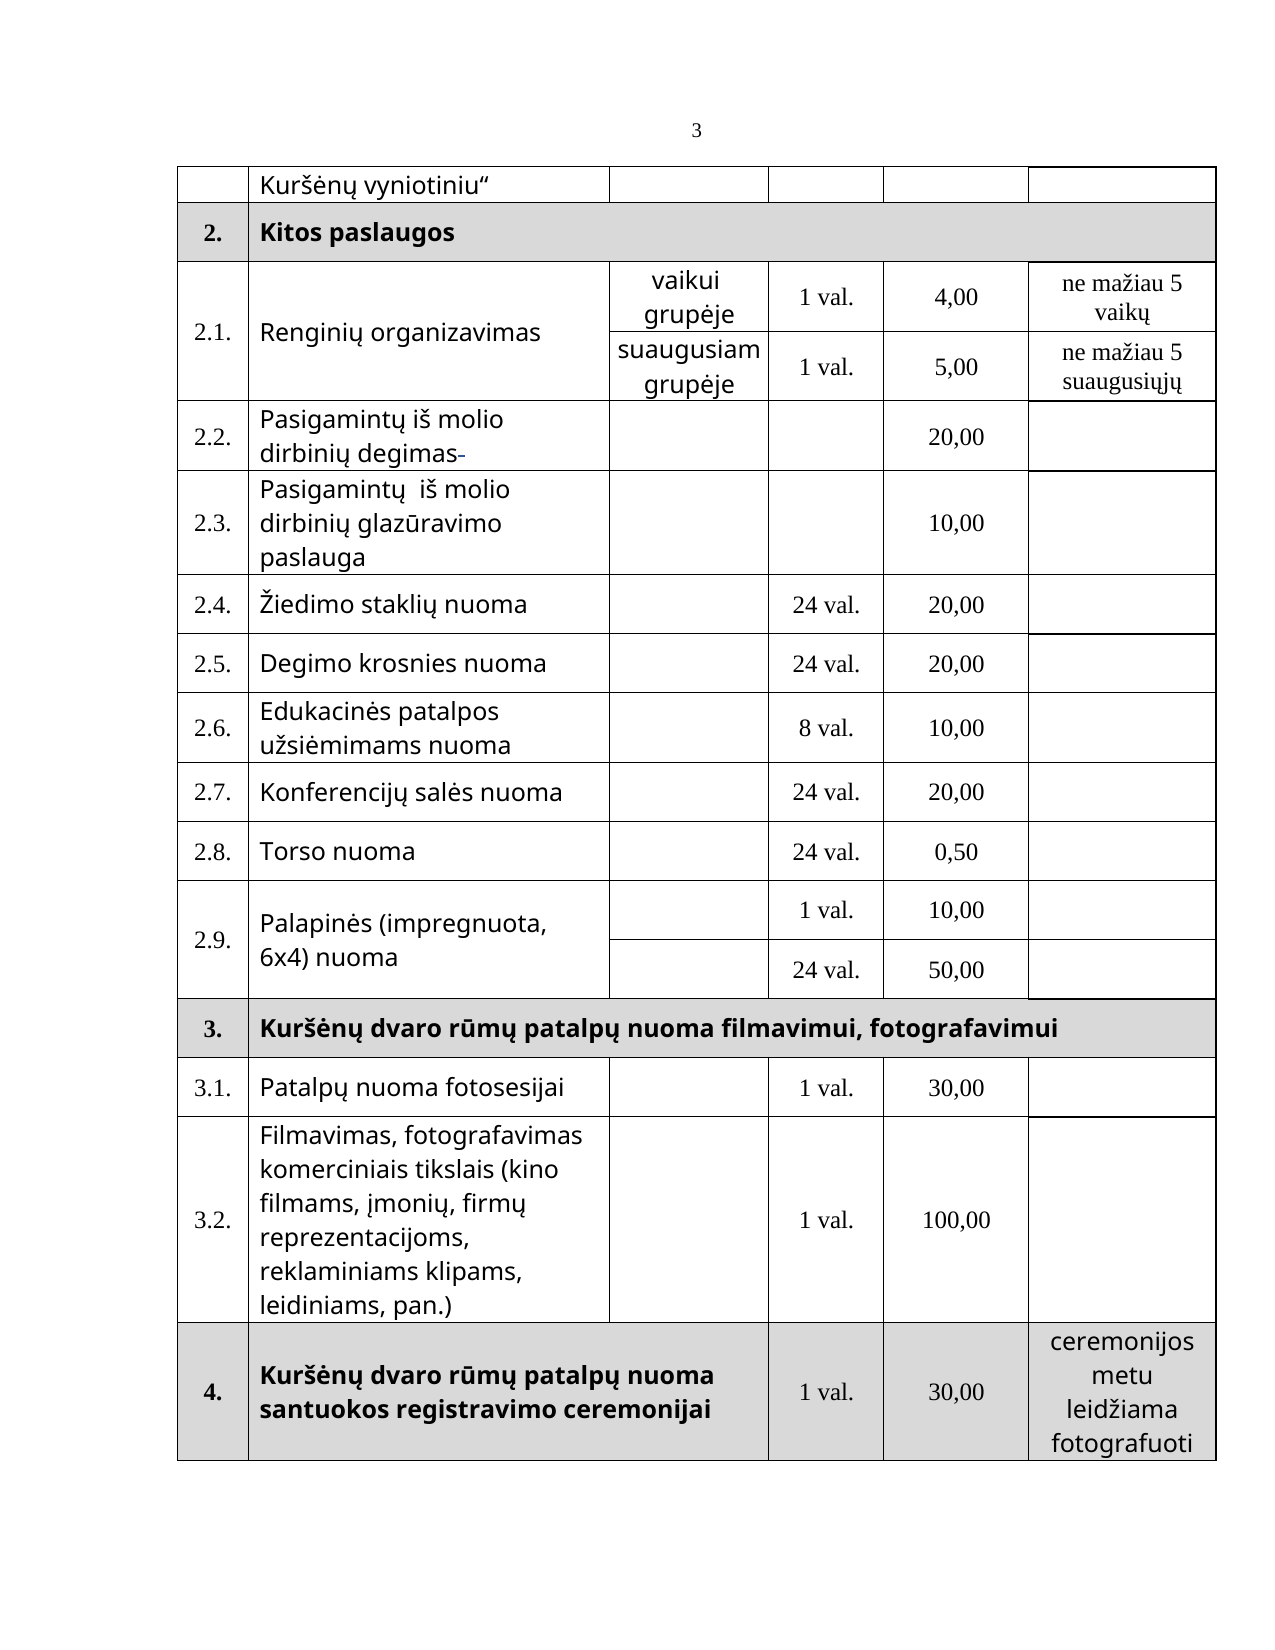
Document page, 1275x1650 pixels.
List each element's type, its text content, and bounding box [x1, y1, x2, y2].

table_cell 2.6. [178, 693, 248, 762]
table_cell 4,00 [884, 262, 1028, 331]
table_cell 2.3. [178, 471, 248, 574]
table_cell ceremonijos metu leidžiama fotografuoti [1029, 1323, 1215, 1460]
table_cell suaugusiam grupėje [610, 332, 768, 400]
table_cell 24 val. [769, 940, 883, 998]
table_cell [769, 471, 883, 574]
table_cell Kuršėnų vyniotiniu“ [249, 167, 609, 202]
table_cell 2.2. [178, 401, 248, 470]
table_cell [610, 693, 768, 762]
table_cell Žiedimo staklių nuoma [249, 575, 609, 633]
table_cell [610, 471, 768, 574]
table_cell 1 val. [769, 332, 883, 400]
table_cell Filmavimas, fotografavimas komerciniais tikslais (kino filmams, įmonių, firmų reprezentacijoms, reklaminiams klipams, leidiniams, pan.) [249, 1117, 609, 1322]
table_cell Pasigamintų iš molio dirbinių glazūravimo paslauga [249, 471, 609, 574]
table_cell ne mažiau 5 suaugusiųjų [1029, 332, 1215, 400]
table_cell [610, 167, 768, 202]
table_cell [610, 940, 768, 998]
table_cell 24 val. [769, 822, 883, 880]
table_cell 2.1. [178, 262, 248, 400]
table_cell 1 val. [769, 262, 883, 331]
table_cell [1029, 881, 1215, 939]
table_cell [1029, 1058, 1215, 1116]
table_cell 10,00 [884, 471, 1028, 574]
table_cell [1029, 822, 1215, 880]
table_cell 24 val. [769, 575, 883, 633]
table_cell [769, 167, 883, 202]
table_cell [1029, 402, 1215, 470]
table_cell [1029, 940, 1215, 998]
table_cell Kuršėnų dvaro rūmų patalpų nuoma santuokos registravimo ceremonijai [249, 1323, 768, 1460]
table_cell 0,50 [884, 822, 1028, 880]
table_cell Konferencijų salės nuoma [249, 763, 609, 821]
table_cell 30,00 [884, 1323, 1028, 1460]
table_cell 1 val. [769, 881, 883, 939]
table_cell [178, 167, 248, 202]
table_cell 50,00 [884, 940, 1028, 998]
table_cell [610, 1058, 768, 1116]
table_cell [610, 575, 768, 633]
table_cell vaikui grupėje [610, 262, 768, 331]
table_cell Palapinės (impregnuota, 6x4) nuoma [249, 881, 609, 998]
table_cell [1029, 635, 1215, 692]
table_cell 30,00 [884, 1058, 1028, 1116]
table_cell 2.9. [178, 881, 248, 998]
table_cell [769, 401, 883, 470]
table_cell 20,00 [884, 763, 1028, 821]
table_cell [1029, 1118, 1215, 1322]
table_cell 3. [178, 999, 248, 1057]
table_cell [610, 763, 768, 821]
table_cell 2.8. [178, 822, 248, 880]
table_cell 24 val. [769, 634, 883, 692]
table_cell Kitos paslaugos [249, 203, 1215, 261]
table_cell [610, 881, 768, 939]
table_cell [1029, 168, 1215, 202]
table_cell Torso nuoma [249, 822, 609, 880]
table_cell [610, 822, 768, 880]
table_cell 1 val. [769, 1323, 883, 1460]
table_cell Edukacinės patalpos užsiėmimams nuoma [249, 693, 609, 762]
table_cell 5,00 [884, 332, 1028, 400]
table_cell Kuršėnų dvaro rūmų patalpų nuoma filmavimui, fotografavimui [249, 999, 1215, 1057]
table_cell 2.7. [178, 763, 248, 821]
table_cell [884, 167, 1028, 202]
table_cell 24 val. [769, 763, 883, 821]
table_cell Renginių organizavimas [249, 262, 609, 400]
table_cell 2. [178, 203, 248, 261]
table_cell [1029, 575, 1215, 633]
table_cell [610, 1117, 768, 1322]
table_cell 10,00 [884, 693, 1028, 762]
table_cell Pasigamintų iš molio dirbinių degimas [249, 401, 609, 470]
table_cell ne mažiau 5 vaikų [1029, 263, 1215, 331]
table_cell Degimo krosnies nuoma [249, 634, 609, 692]
table_cell Patalpų nuoma fotosesijai [249, 1058, 609, 1116]
table_cell [1029, 693, 1215, 762]
table_cell 2.5. [178, 634, 248, 692]
table_cell 2.4. [178, 575, 248, 633]
table_cell [1029, 763, 1215, 821]
table_cell 20,00 [884, 634, 1028, 692]
table_cell 10,00 [884, 881, 1028, 939]
table_cell 1 val. [769, 1117, 883, 1322]
table_cell [610, 634, 768, 692]
table_cell 4. [178, 1323, 248, 1460]
table_cell [1029, 472, 1215, 574]
table_cell 20,00 [884, 575, 1028, 633]
table_cell 3.1. [178, 1058, 248, 1116]
table_cell 20,00 [884, 401, 1028, 470]
table_cell 100,00 [884, 1117, 1028, 1322]
table_cell [610, 401, 768, 470]
table_cell 1 val. [769, 1058, 883, 1116]
table_cell 3.2. [178, 1117, 248, 1322]
table_cell 8 val. [769, 693, 883, 762]
